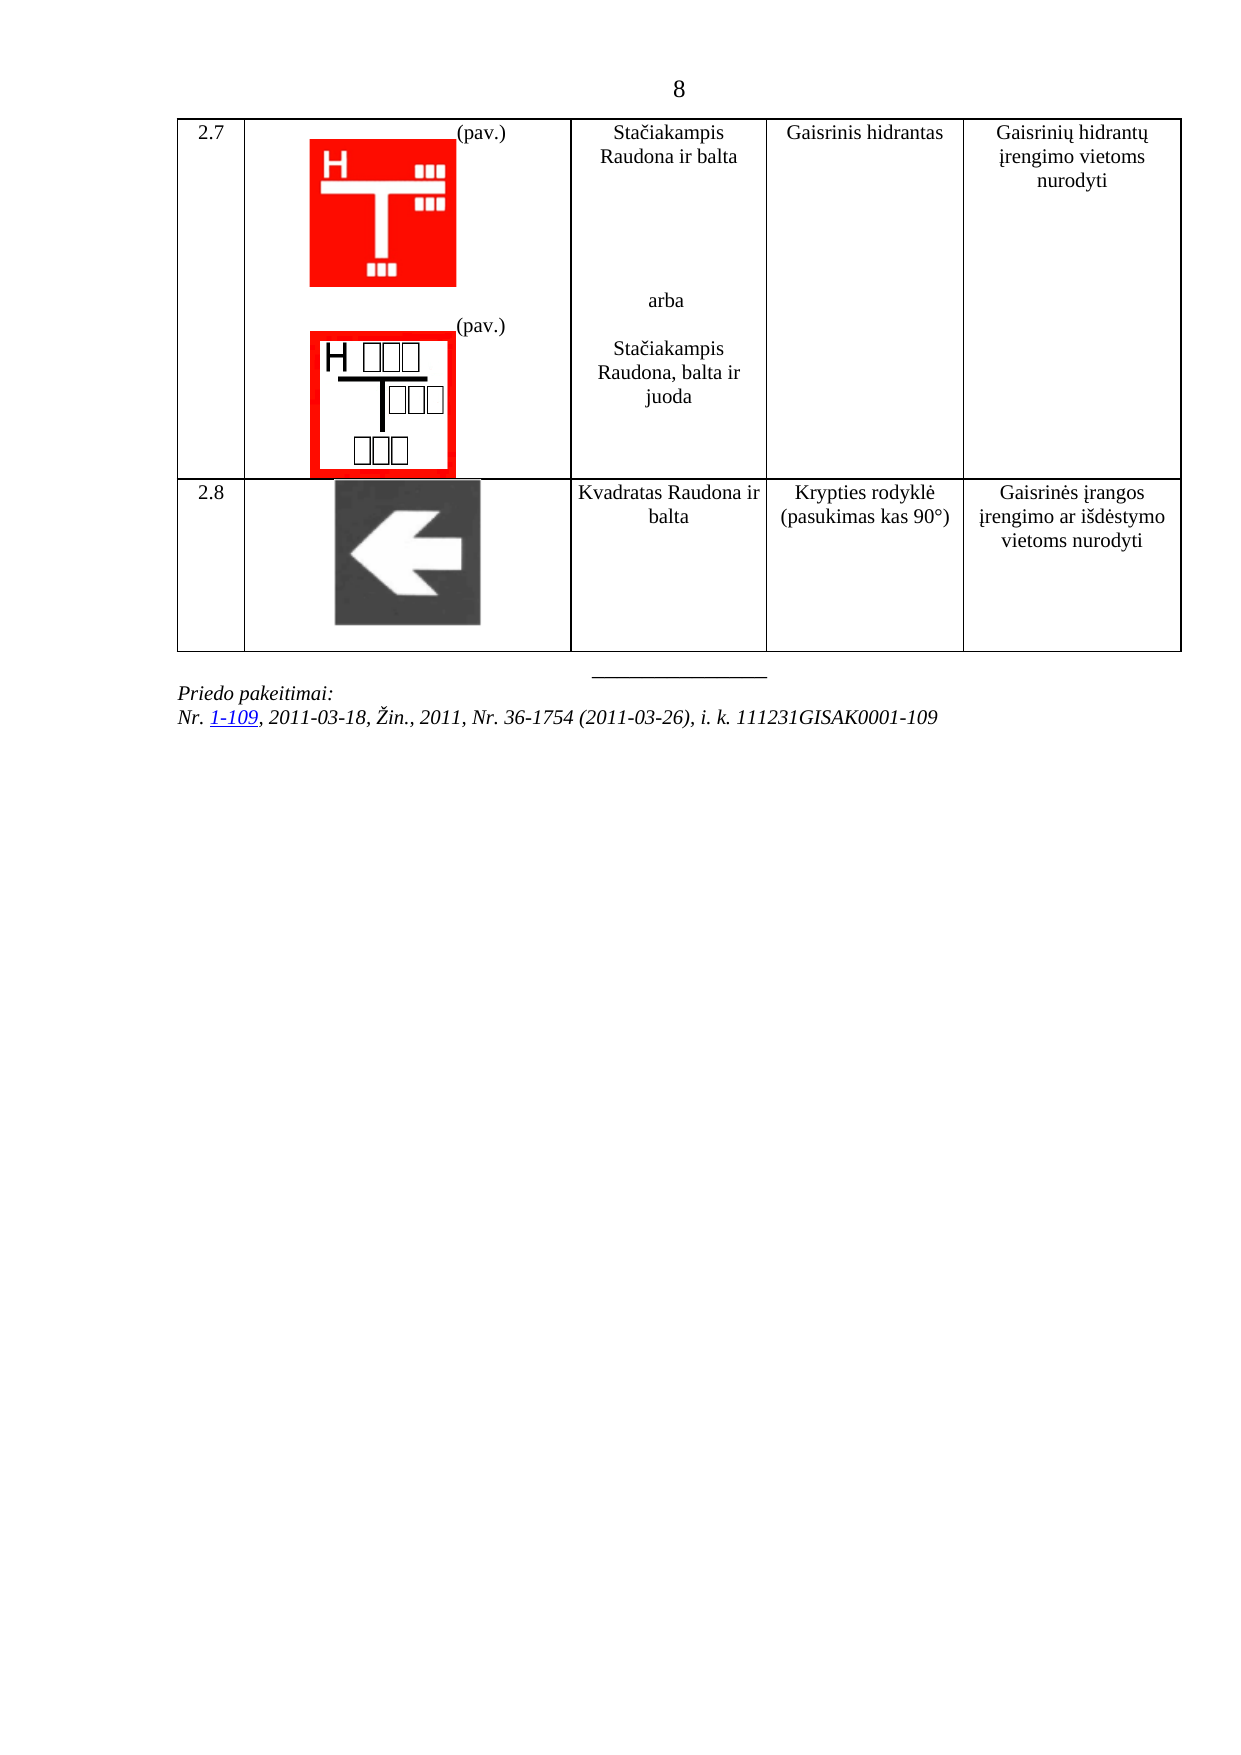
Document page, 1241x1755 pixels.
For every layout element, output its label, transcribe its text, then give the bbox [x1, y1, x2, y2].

text Nr. 1-109, 2011-03-18, Žin., 2011, Nr. 36-1754 (2011-03-26), i. k. 111231GISAK0001-109 [177, 705, 1181, 729]
table_cell Kvadratas Raudona ir balta [572, 480, 766, 651]
table_cell Gaisrinių hidrantų įrengimo vietoms nurodyti [964, 120, 1180, 478]
text ______________ [177, 652, 1181, 681]
table_cell Krypties rodyklė (pasukimas kas 90°) [767, 480, 963, 651]
table_cell Gaisrinės įrangos įrengimo ar išdėstymo vietoms nurodyti [964, 480, 1180, 651]
table_cell Stačiakampis Raudona ir balta arba Stačiakampis Raudona, balta ir juoda [572, 120, 766, 478]
table_cell [245, 480, 570, 651]
table_cell 2.8 [178, 480, 244, 651]
text Priedo pakeitimai: [177, 681, 1181, 705]
table_cell (pav.) (pav.) [245, 120, 570, 478]
table_cell 2.7 [178, 120, 244, 478]
table_cell Gaisrinis hidrantas [767, 120, 963, 478]
